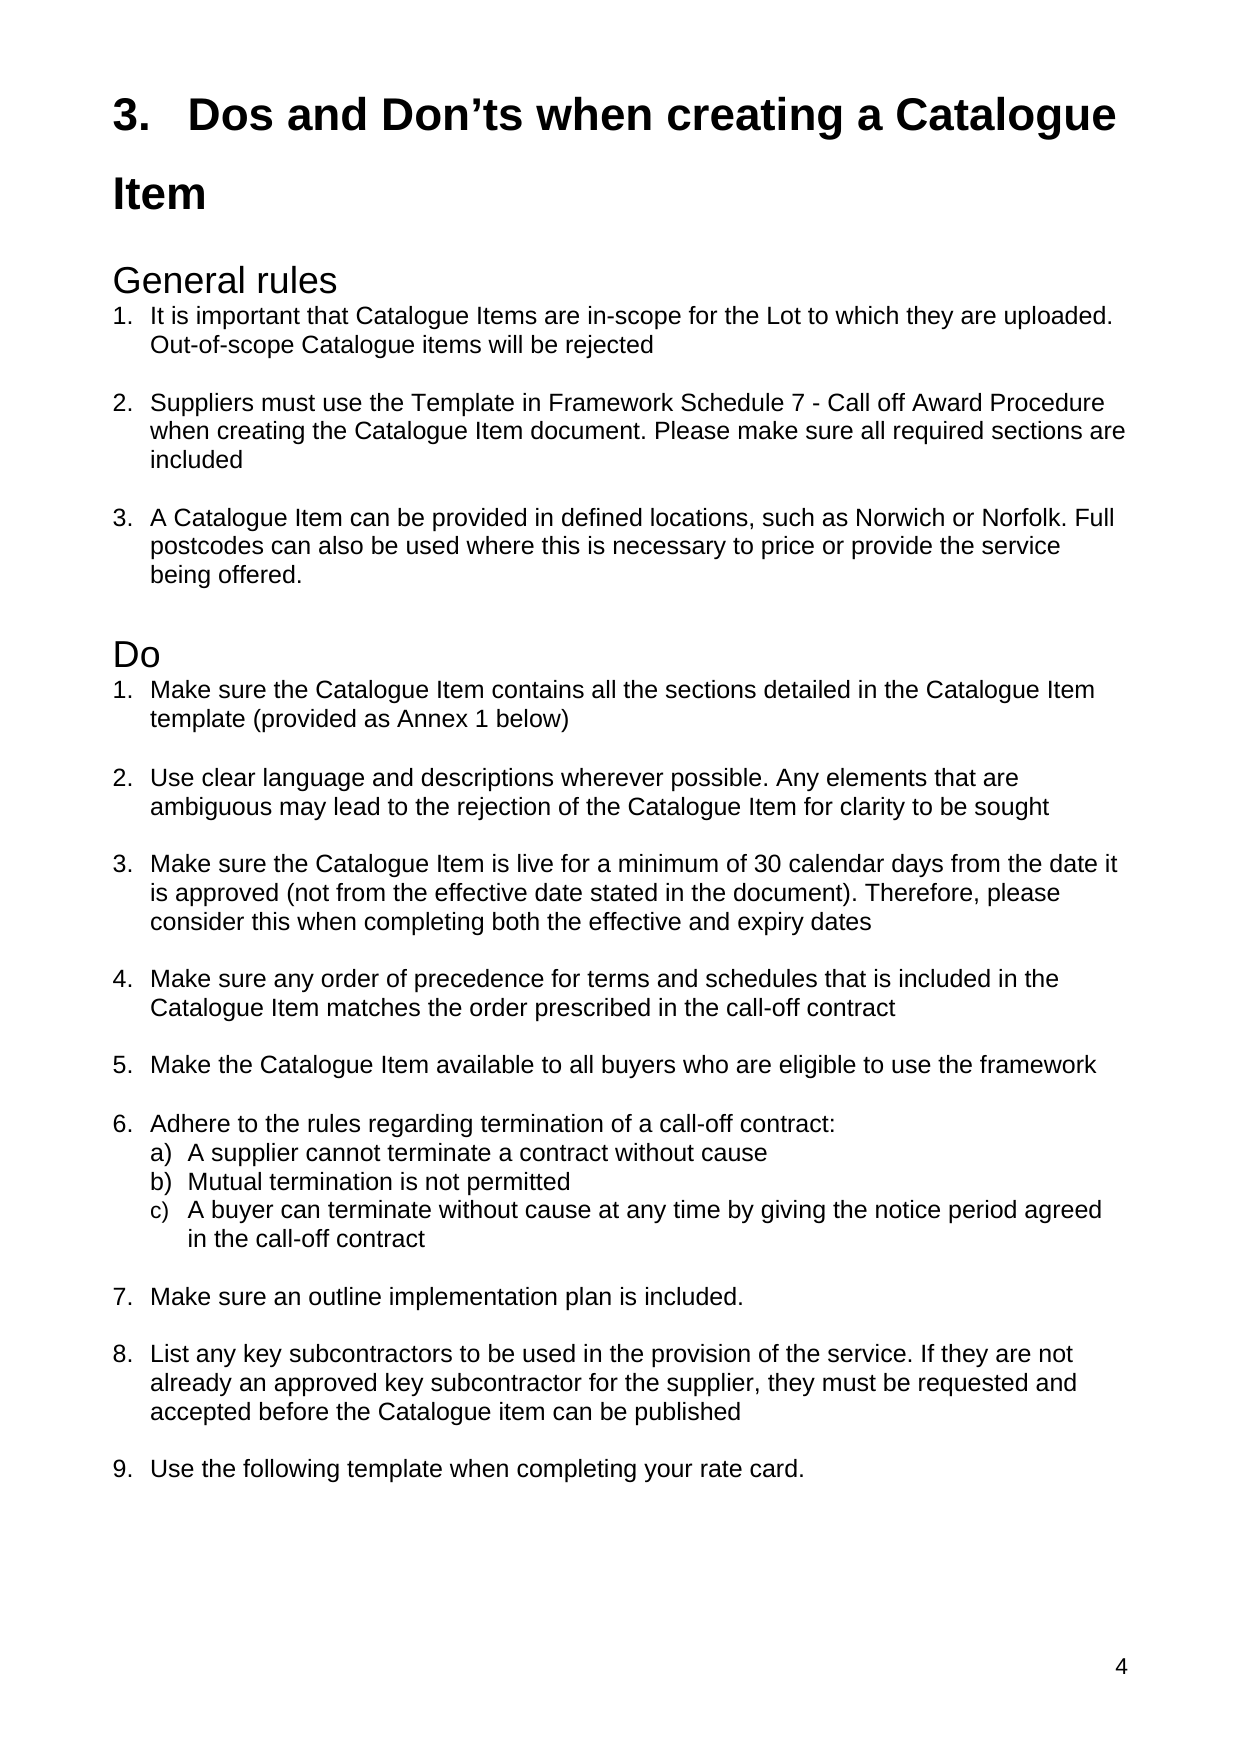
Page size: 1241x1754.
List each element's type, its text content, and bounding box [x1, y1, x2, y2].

list Make the Catalogue Item available to all buyers who are eligible to use the framework [112, 1050, 1128, 1079]
list A Catalogue Item can be provided in defined locations, such as Norwich or Norfolk. Full postcodes can also be used where this is necessary to price or provide the service being offered. [112, 502, 1128, 589]
list Make sure any order of precedence for terms and schedules that is included in the Catalogue Item matches the order prescribed in the call-off contract [112, 964, 1128, 1021]
list Make sure the Catalogue Item contains all the sections detailed in the Catalogue Item template (provided as Annex 1 below) [112, 675, 1128, 732]
list It is important that Catalogue Items are in-scope for the Lot to which they are uploaded. Out-of-scope Catalogue items will be rejected [112, 301, 1128, 359]
list Use the following template when completing your rate card. [112, 1454, 1128, 1483]
subtitle Dos and Don’ts when creating a Catalogue Item [112, 87, 1128, 219]
list Adhere to the rules regarding termination of a call-off contract: [112, 1109, 1128, 1138]
list Suppliers must use the Template in Framework Schedule 7 - Call off Award Procedure when creating the Catalogue Item document. Please make sure all required sections are included [112, 387, 1128, 474]
text General rules [112, 258, 1128, 301]
list Make sure the Catalogue Item is live for a minimum of 30 calendar days from the date it is approved (not from the effective date stated in the document). Therefore, please consider this when completing both the effective and expiry dates [112, 849, 1128, 935]
text Do [112, 589, 1128, 675]
list A supplier cannot terminate a contract without cause [150, 1138, 1128, 1167]
list Mutual termination is not permitted [150, 1167, 1128, 1195]
list Make sure an outline implementation plan is included. [112, 1282, 1128, 1310]
list List any key subcontractors to be used in the provision of the service. If they are not already an approved key subcontractor for the supplier, they must be requested and accepted before the Catalogue item can be published [112, 1339, 1128, 1425]
list A buyer can terminate without cause at any time by giving the notice period agreed in the call-off contract [150, 1195, 1128, 1253]
list Use clear language and descriptions wherever possible. Any elements that are ambiguous may lead to the rejection of the Catalogue Item for clarity to be sought [112, 763, 1128, 820]
